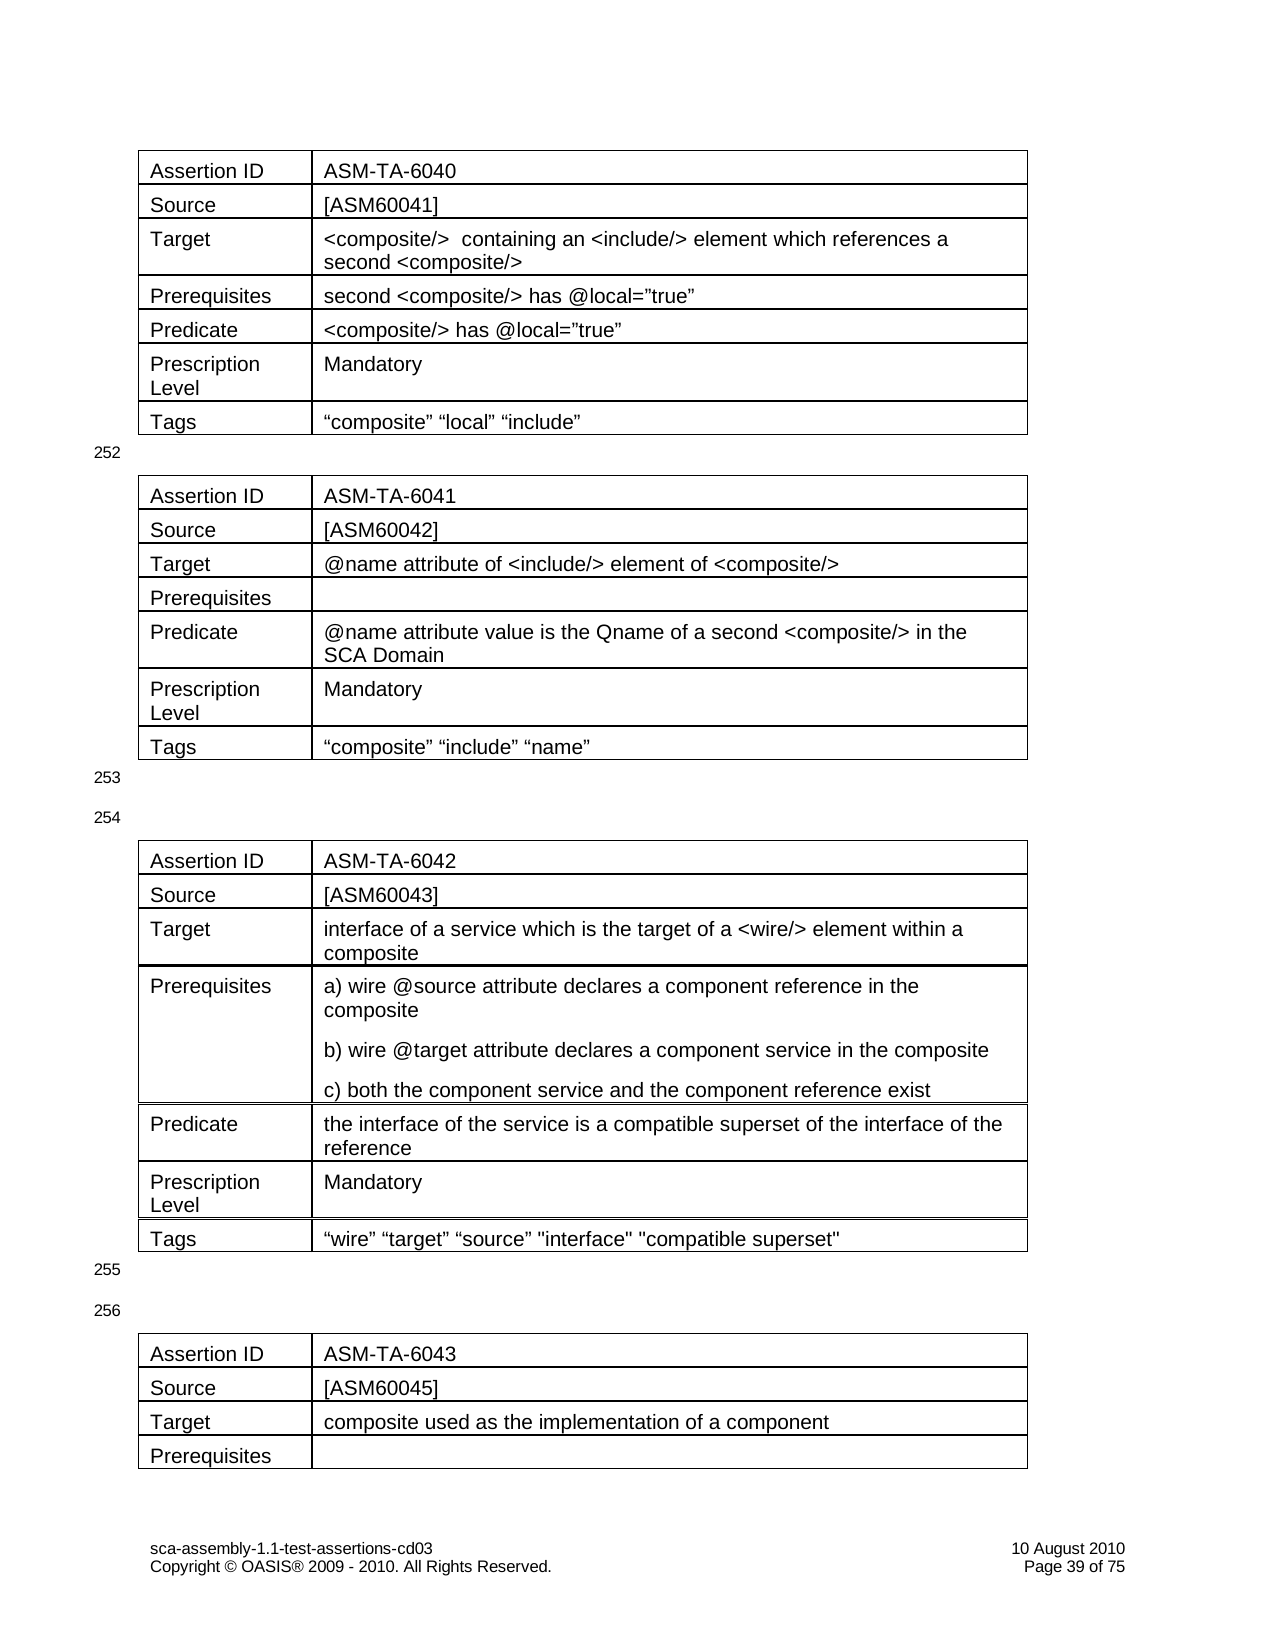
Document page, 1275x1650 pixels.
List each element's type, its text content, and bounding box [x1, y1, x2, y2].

table_cell Prerequisites [139, 967, 311, 1102]
table_cell Prerequisites [139, 1436, 311, 1468]
table_header ASM-TA-6040 [313, 151, 1027, 183]
table_cell [ASM60042] [313, 510, 1027, 542]
table_cell Source [139, 185, 311, 217]
table_cell Prescription Level [139, 1162, 311, 1217]
table_cell <composite/> containing an <include/> element which references a second <composite/> [313, 219, 1027, 274]
table_cell Predicate [139, 1105, 311, 1160]
table_cell Mandatory [313, 669, 1027, 725]
table_cell Prerequisites [139, 578, 311, 610]
table_cell a) wire @source attribute declares a component reference in the composite b) wire @target attribute declares a component service in the composite c) both the component service and the component reference exist [313, 967, 1027, 1102]
table_cell “composite” “local” “include” [313, 402, 1027, 434]
table_cell @name attribute of <include/> element of <composite/> [313, 544, 1027, 576]
table_cell Predicate [139, 310, 311, 342]
table_cell Source [139, 1368, 311, 1400]
table_cell [313, 1436, 1027, 1468]
table_header Assertion ID [139, 476, 311, 508]
table_cell composite used as the implementation of a component [313, 1402, 1027, 1434]
table_cell Source [139, 875, 311, 907]
table_cell [ASM60045] [313, 1368, 1027, 1400]
table_cell Target [139, 909, 311, 964]
table_cell “composite” “include” “name” [313, 727, 1027, 759]
table_header Assertion ID [139, 1334, 311, 1366]
table_header Assertion ID [139, 841, 311, 873]
table_header ASM-TA-6041 [313, 476, 1027, 508]
table_cell Tags [139, 727, 311, 759]
table_header Assertion ID [139, 151, 311, 183]
table_cell second <composite/> has @local=”true” [313, 276, 1027, 308]
table_cell [313, 578, 1027, 610]
table_cell Prescription Level [139, 344, 311, 400]
table_cell Tags [139, 402, 311, 434]
table_cell Target [139, 219, 311, 274]
table_cell [ASM60041] [313, 185, 1027, 217]
table_cell the interface of the service is a compatible superset of the interface of the reference [313, 1105, 1027, 1160]
table_header ASM-TA-6042 [313, 841, 1027, 873]
table_cell Prerequisites [139, 276, 311, 308]
table_cell <composite/> has @local=”true” [313, 310, 1027, 342]
table_cell Mandatory [313, 1162, 1027, 1217]
table_cell Mandatory [313, 344, 1027, 400]
table_cell @name attribute value is the Qname of a second <composite/> in the SCA Domain [313, 612, 1027, 667]
table_cell Predicate [139, 612, 311, 667]
table_cell “wire” “target” “source” "interface" "compatible superset" [313, 1220, 1027, 1251]
table_cell Source [139, 510, 311, 542]
table_cell Prescription Level [139, 669, 311, 725]
table_cell Target [139, 544, 311, 576]
table_cell Target [139, 1402, 311, 1434]
table_cell Tags [139, 1220, 311, 1251]
table_header ASM-TA-6043 [313, 1334, 1027, 1366]
table_cell [ASM60043] [313, 875, 1027, 907]
table_cell interface of a service which is the target of a <wire/> element within a composite [313, 909, 1027, 964]
